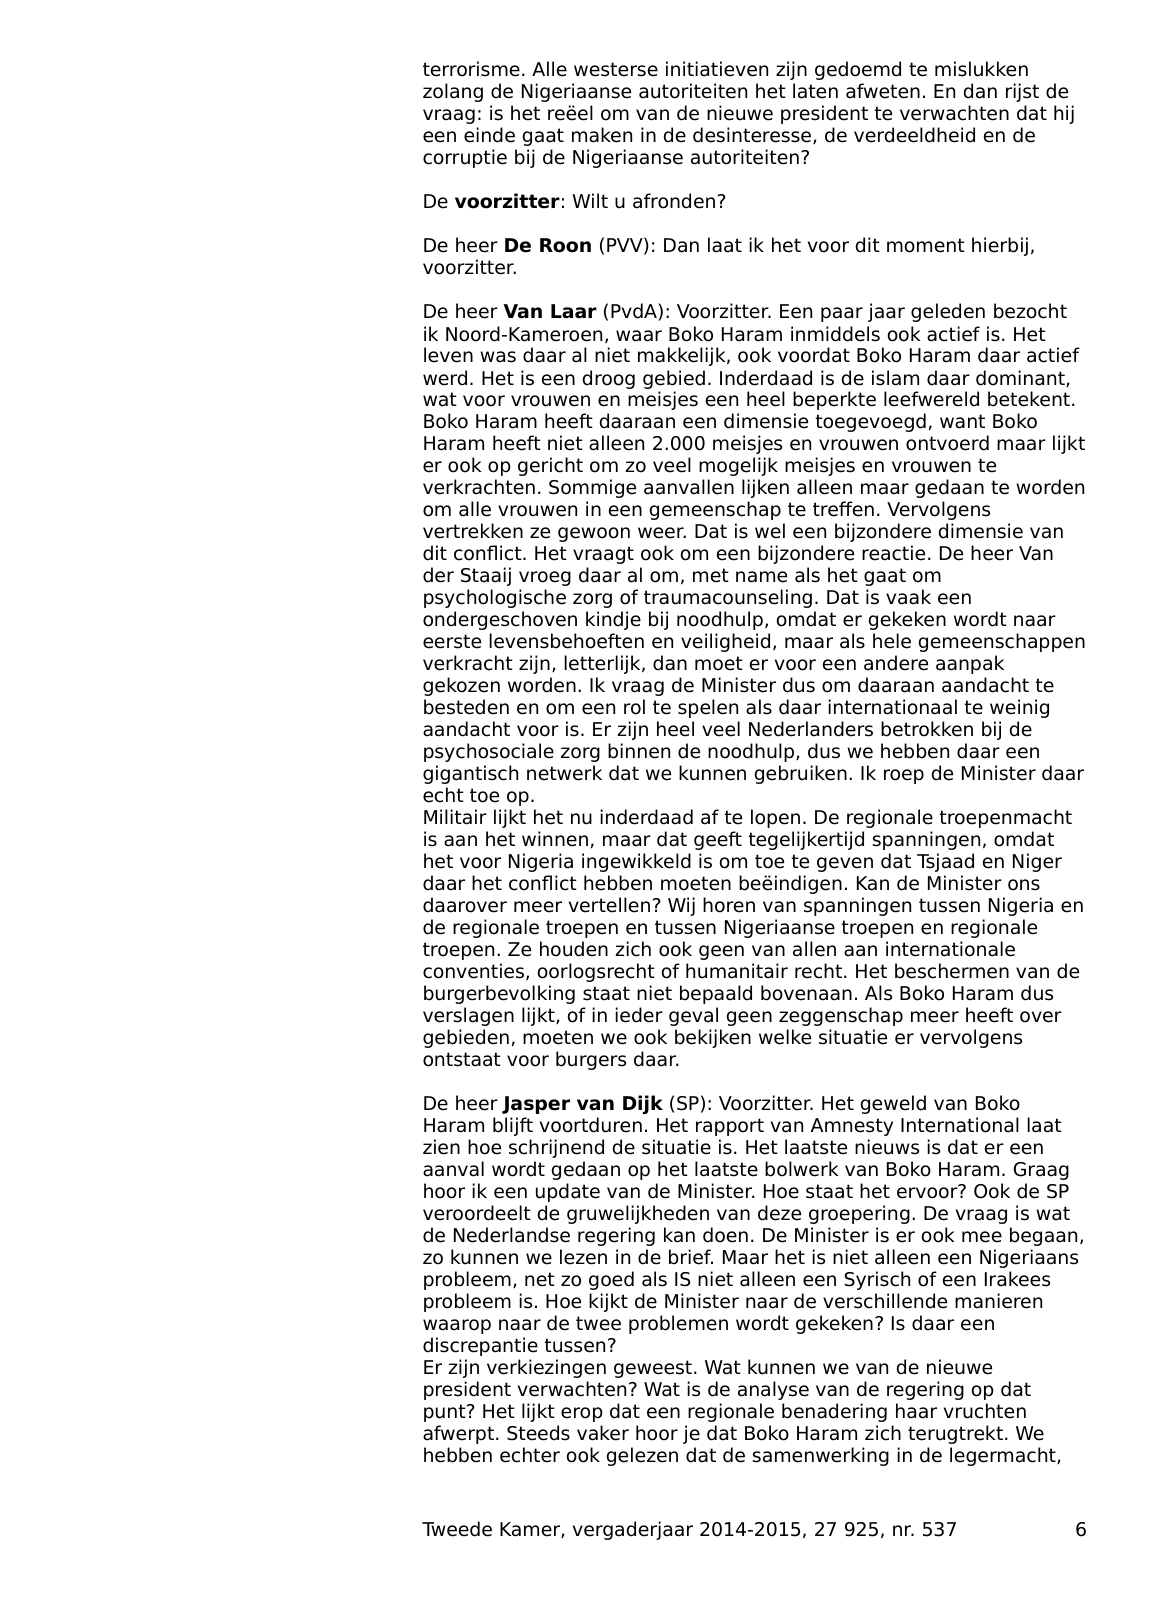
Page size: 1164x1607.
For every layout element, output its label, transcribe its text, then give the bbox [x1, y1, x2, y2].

text Militair lijkt het nu inderdaad af te lopen. De regionale troepenmacht is aan het winnen, maar dat geeft tegelijkertijd spanningen, omdat het voor Nigeria ingewikkeld is om toe te geven dat Tsjaad en Niger daar het conflict hebben moeten beëindigen. Kan de Minister ons daarover meer vertellen? Wij horen van spanningen tussen Nigeria en de regionale troepen en tussen Nigeriaanse troepen en regionale troepen. Ze houden zich ook geen van allen aan internationale conventies, oorlogsrecht of humanitair recht. Het beschermen van de burgerbevolking staat niet bepaald bovenaan. Als Boko Haram dus verslagen lijkt, of in ieder geval geen zeggenschap meer heeft over gebieden, moeten we ook bekijken welke situatie er vervolgens ontstaat voor burgers daar. [422, 807, 1087, 1071]
text terrorisme. Alle westerse initiatieven zijn gedoemd te mislukken zolang de Nigeriaanse autoriteiten het laten afweten. En dan rijst de vraag: is het reëel om van de nieuwe president te verwachten dat hij een einde gaat maken in de desinteresse, de verdeeldheid en de corruptie bij de Nigeriaanse autoriteiten? [422, 59, 1087, 169]
text De voorzitter: Wilt u afronden? [422, 191, 1087, 213]
text De heer Van Laar (PvdA): Voorzitter. Een paar jaar geleden bezocht ik Noord-Kameroen, waar Boko Haram inmiddels ook actief is. Het leven was daar al niet makkelijk, ook voordat Boko Haram daar actief werd. Het is een droog gebied. Inderdaad is de islam daar dominant, wat voor vrouwen en meisjes een heel beperkte leefwereld betekent. Boko Haram heeft daaraan een dimensie toegevoegd, want Boko Haram heeft niet alleen 2.000 meisjes en vrouwen ontvoerd maar lijkt er ook op gericht om zo veel mogelijk meisjes en vrouwen te verkrachten. Sommige aanvallen lijken alleen maar gedaan te worden om alle vrouwen in een gemeenschap te treffen. Vervolgens vertrekken ze gewoon weer. Dat is wel een bijzondere dimensie van dit conflict. Het vraagt ook om een bijzondere reactie. De heer Van der Staaij vroeg daar al om, met name als het gaat om psychologische zorg of traumacounseling. Dat is vaak een ondergeschoven kindje bij noodhulp, omdat er gekeken wordt naar eerste levensbehoeften en veiligheid, maar als hele gemeenschappen verkracht zijn, letterlijk, dan moet er voor een andere aanpak gekozen worden. Ik vraag de Minister dus om daaraan aandacht te besteden en om een rol te spelen als daar internationaal te weinig aandacht voor is. Er zijn heel veel Nederlanders betrokken bij de psychosociale zorg binnen de noodhulp, dus we hebben daar een gigantisch netwerk dat we kunnen gebruiken. Ik roep de Minister daar echt toe op. [422, 301, 1087, 807]
text De heer Jasper van Dijk (SP): Voorzitter. Het geweld van Boko Haram blijft voortduren. Het rapport van Amnesty International laat zien hoe schrijnend de situatie is. Het laatste nieuws is dat er een aanval wordt gedaan op het laatste bolwerk van Boko Haram. Graag hoor ik een update van de Minister. Hoe staat het ervoor? Ook de SP veroordeelt de gruwelijkheden van deze groepering. De vraag is wat de Nederlandse regering kan doen. De Minister is er ook mee begaan, zo kunnen we lezen in de brief. Maar het is niet alleen een Nigeriaans probleem, net zo goed als IS niet alleen een Syrisch of een Irakees probleem is. Hoe kijkt de Minister naar de verschillende manieren waarop naar de twee problemen wordt gekeken? Is daar een discrepantie tussen? [422, 1093, 1087, 1357]
text De heer De Roon (PVV): Dan laat ik het voor dit moment hierbij, voorzitter. [422, 235, 1087, 279]
text Er zijn verkiezingen geweest. Wat kunnen we van de nieuwe president verwachten? Wat is de analyse van de regering op dat punt? Het lijkt erop dat een regionale benadering haar vruchten afwerpt. Steeds vaker hoor je dat Boko Haram zich terugtrekt. We hebben echter ook gelezen dat de samenwerking in de legermacht, [422, 1357, 1087, 1467]
